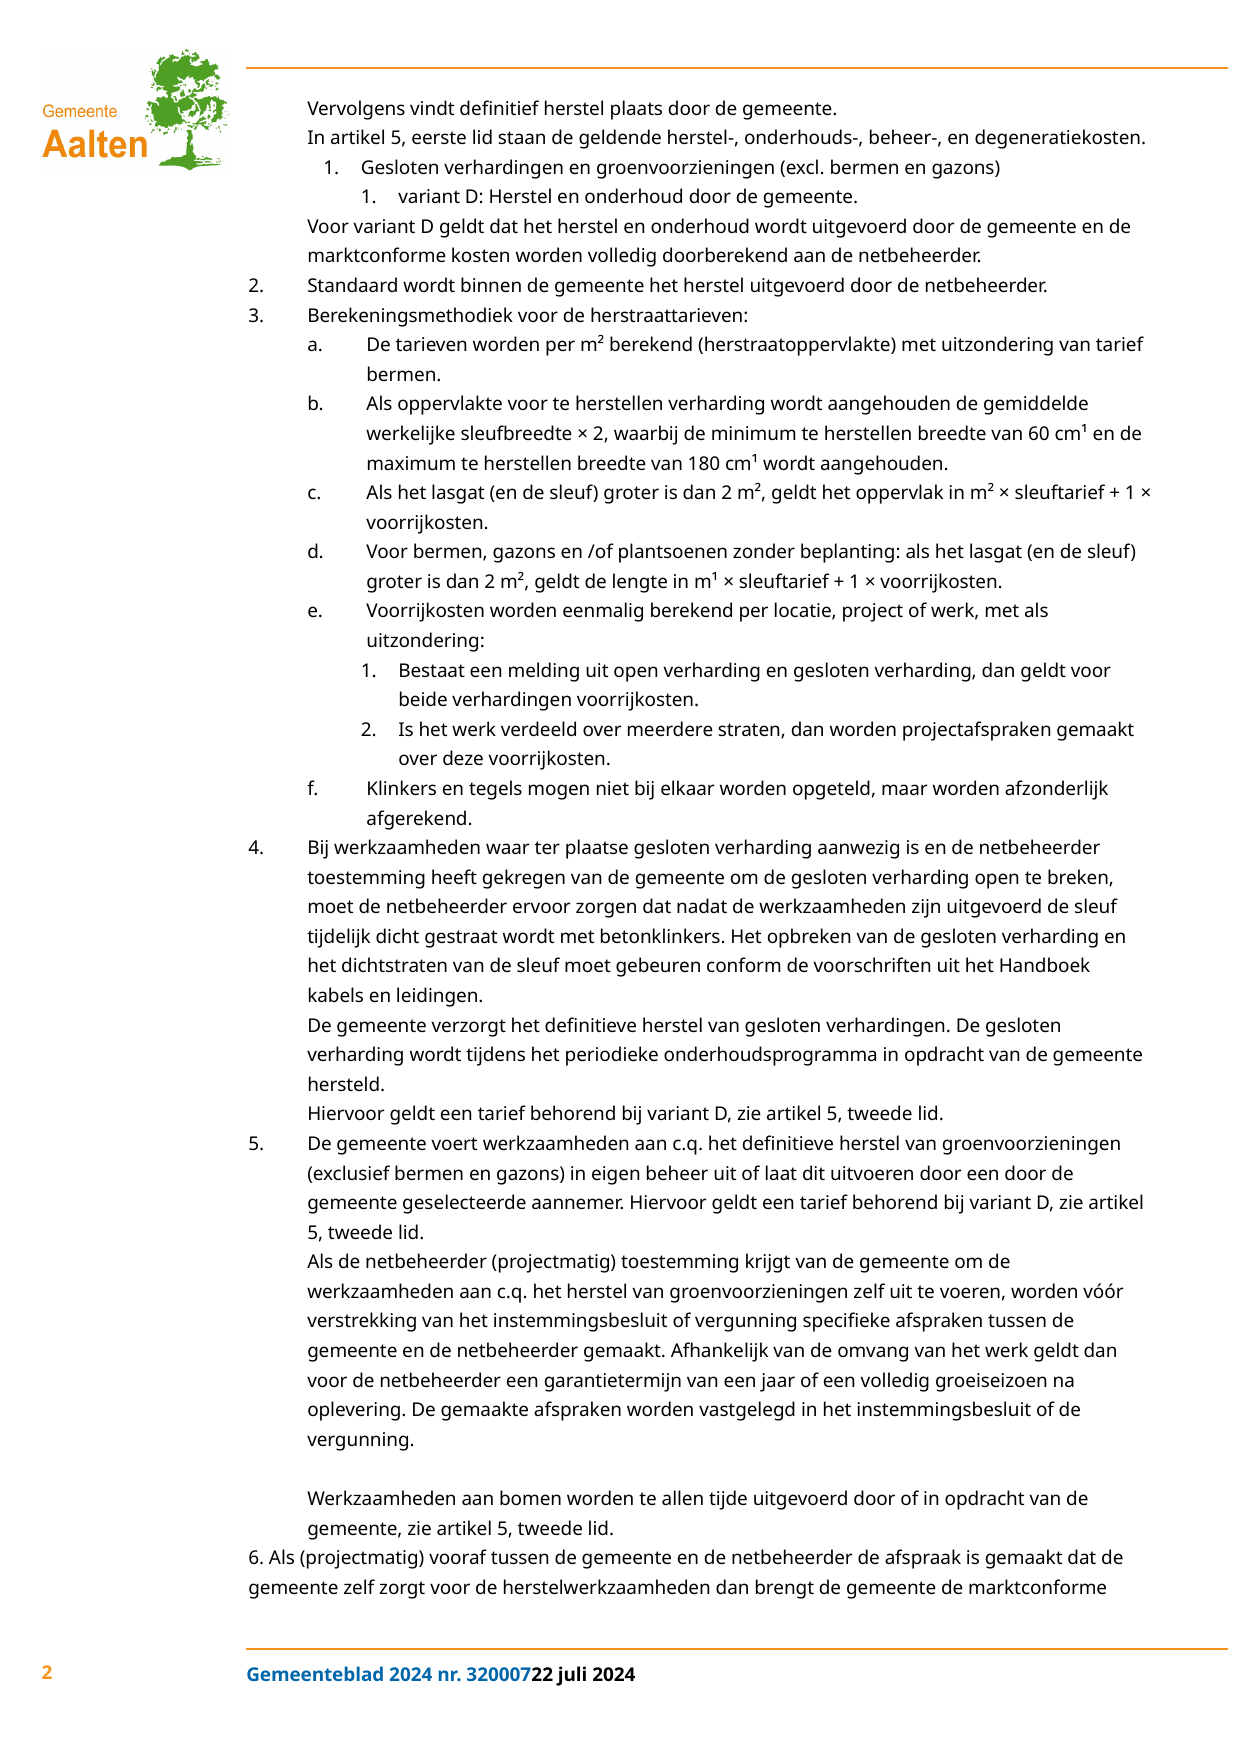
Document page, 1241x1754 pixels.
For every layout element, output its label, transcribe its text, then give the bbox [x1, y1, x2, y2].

list De gemeente verzorgt het definitieve herstel van gesloten verhardingen. De gesloten verharding wordt tijdens het periodieke onderhoudsprogramma in opdracht van de gemeente hersteld. [248, 1012, 1152, 1097]
list Bestaat een melding uit open verharding en gesloten verharding, dan geldt voor beide verhardingen voorrijkosten. [361, 657, 1152, 712]
list Voor bermen, gazons en /of plantsoenen zonder beplanting: als het lasgat (en de sleuf) groter is dan 2 m², geldt de lengte in m¹ × sleuftarief + 1 × voorrijkosten. [307, 538, 1152, 594]
list De tarieven worden per m² berekend (herstraatoppervlakte) met uitzondering van tarief bermen. [307, 331, 1152, 387]
list Standaard wordt binnen de gemeente het herstel uitgevoerd door de netbeheerder. [248, 272, 1152, 298]
list Als het lasgat (en de sleuf) groter is dan 2 m², geldt het oppervlak in m² × sleuftarief + 1 × voorrijkosten. [307, 479, 1152, 535]
list In artikel 5, eerste lid staan de geldende herstel-, onderhouds-, beheer-, en degeneratiekosten. [248, 124, 1152, 150]
list variant D: Herstel en onderhoud door de gemeente. [361, 183, 1152, 209]
list Hiervoor geldt een tarief behorend bij variant D, zie artikel 5, tweede lid. [248, 1101, 1152, 1126]
list Berekeningsmethodiek voor de herstraattarieven: [248, 302, 1152, 328]
list Bij werkzaamheden waar ter plaatse gesloten verharding aanwezig is en de netbeheerder toestemming heeft gekregen van de gemeente om de gesloten verharding open te breken, moet de netbeheerder ervoor zorgen dat nadat de werkzaamheden zijn uitgevoerd de sleuf tijdelijk dicht gestraat wordt met betonklinkers. Het opbreken van de gesloten verharding en het dichtstraten van de sleuf moet gebeuren conform de voorschriften uit het Handboek kabels en leidingen. [248, 834, 1152, 1008]
list Gesloten verhardingen en groenvoorzieningen (excl. bermen en gazons) [323, 154, 1152, 180]
list Werkzaamheden aan bomen worden te allen tijde uitgevoerd door of in opdracht van de gemeente, zie artikel 5, tweede lid. [248, 1485, 1152, 1541]
picture [41, 47, 231, 172]
list Als oppervlakte voor te herstellen verharding wordt aangehouden de gemiddelde werkelijke sleufbreedte × 2, waarbij de minimum te herstellen breedte van 60 cm¹ en de maximum te herstellen breedte van 180 cm¹ wordt aangehouden. [307, 391, 1152, 476]
list Als de netbeheerder (projectmatig) toestemming krijgt van de gemeente om de werkzaamheden aan c.q. het herstel van groenvoorzieningen zelf uit te voeren, worden vóór verstrekking van het instemmingsbesluit of vergunning specifieke afspraken tussen de gemeente en de netbeheerder gemaakt. Afhankelijk van de omvang van het werk geldt dan voor de netbeheerder een garantietermijn van een jaar of een volledig groeiseizoen na oplevering. De gemaakte afspraken worden vastgelegd in het instemmingsbesluit of de vergunning. [248, 1248, 1152, 1452]
list Vervolgens vindt definitief herstel plaats door de gemeente. [248, 95, 1152, 121]
text 6. Als (projectmatig) vooraf tussen de gemeente en de netbeheerder de afspraak is gemaakt dat de gemeente zelf zorgt voor de herstelwerkzaamheden dan brengt de gemeente de marktconforme [248, 1544, 1152, 1600]
list Voorrijkosten worden eenmalig berekend per locatie, project of werk, met als uitzondering: [307, 598, 1152, 653]
list Voor variant D geldt dat het herstel en onderhoud wordt uitgevoerd door de gemeente en de marktconforme kosten worden volledig doorberekend aan de netbeheerder. [248, 213, 1152, 268]
list De gemeente voert werkzaamheden aan c.q. het definitieve herstel van groenvoorzieningen (exclusief bermen en gazons) in eigen beheer uit of laat dit uitvoeren door een door de gemeente geselecteerde aannemer. Hiervoor geldt een tarief behorend bij variant D, zie artikel 5, tweede lid. [248, 1130, 1152, 1245]
list Klinkers en tegels mogen niet bij elkaar worden opgeteld, maar worden afzonderlijk afgerekend. [307, 775, 1152, 831]
list Is het werk verdeeld over meerdere straten, dan worden projectafspraken gemaakt over deze voorrijkosten. [361, 716, 1152, 771]
